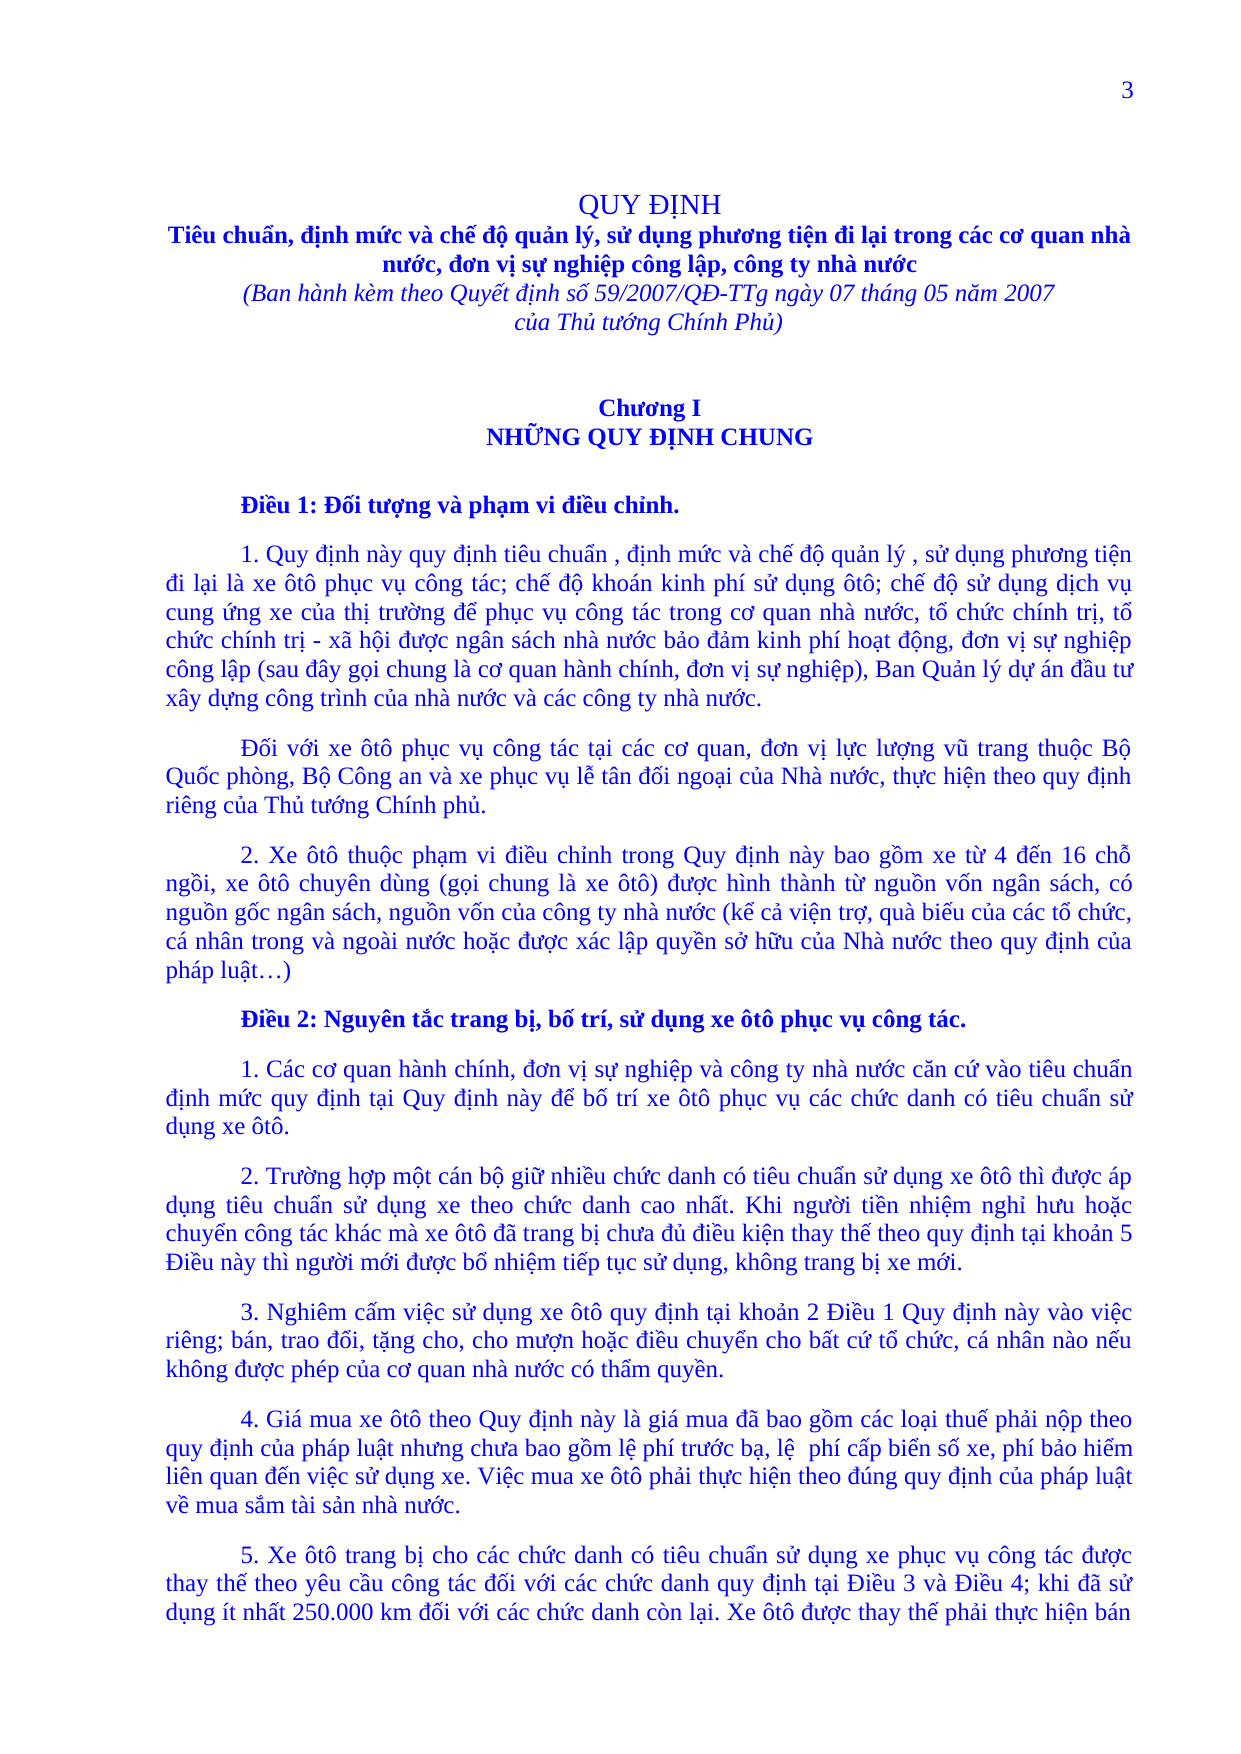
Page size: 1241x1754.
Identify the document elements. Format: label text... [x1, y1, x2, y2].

text Điều 1: Đối tượng và phạm vi điều chỉnh. [165, 490, 1134, 518]
text của Thủ tướng Chính Phủ) [165, 307, 1134, 336]
text Đối với xe ôtô phục vụ công tác tại các cơ quan, đơn vị lực lượng vũ trang thuộc Bộ Quốc phòng, Bộ Công an và xe phục vụ lễ tân đối ngoại của Nhà nước, thực hiện theo quy định riêng của Thủ tướng Chính phủ. [165, 733, 1134, 819]
text 4. Giá mua xe ôtô theo Quy định này là giá mua đã bao gồm các loại thuế phải nộp theo quy định của pháp luật nhưng chưa bao gồm lệ phí trước bạ, lệ phí cấp biển số xe, phí bảo hiểm liên quan đến việc sử dụng xe. Việc mua xe ôtô phải thực hiện theo đúng quy định của pháp luật về mua sắm tài sản nhà nước. [165, 1404, 1134, 1519]
text Tiêu chuẩn, định mức và chế độ quản lý, sử dụng phương tiện đi lại trong các cơ quan nhà nước, đơn vị sự nghiệp công lập, công ty nhà nước [165, 221, 1134, 278]
subtitle QUY ĐỊNH [165, 187, 1134, 221]
text 2. Trường hợp một cán bộ giữ nhiều chức danh có tiêu chuẩn sử dụng xe ôtô thì được áp dụng tiêu chuẩn sử dụng xe theo chức danh cao nhất. Khi người tiền nhiệm nghỉ hưu hoặc chuyển công tác khác mà xe ôtô đã trang bị chưa đủ điều kiện thay thế theo quy định tại khoản 5 Điều này thì người mới được bổ nhiệm tiếp tục sử dụng, không trang bị xe mới. [165, 1161, 1134, 1276]
text 1. Các cơ quan hành chính, đơn vị sự nghiệp và công ty nhà nước căn cứ vào tiêu chuẩn định mức quy định tại Quy định này để bố trí xe ôtô phục vụ các chức danh có tiêu chuẩn sử dụng xe ôtô. [165, 1054, 1134, 1140]
text (Ban hành kèm theo Quyết định số 59/2007/QĐ-TTg ngày 07 tháng 05 năm 2007 [165, 278, 1134, 307]
text 5. Xe ôtô trang bị cho các chức danh có tiêu chuẩn sử dụng xe phục vụ công tác được thay thế theo yêu cầu công tác đối với các chức danh quy định tại Điều 3 và Điều 4; khi đã sử dụng ít nhất 250.000 km đối với các chức danh còn lại. Xe ôtô được thay thế phải thực hiện bán [165, 1540, 1134, 1626]
text NHỮNG QUY ĐỊNH CHUNG [165, 422, 1134, 451]
text 2. Xe ôtô thuộc phạm vi điều chỉnh trong Quy định này bao gồm xe từ 4 đến 16 chỗ ngồi, xe ôtô chuyên dùng (gọi chung là xe ôtô) được hình thành từ nguồn vốn ngân sách, có nguồn gốc ngân sách, nguồn vốn của công ty nhà nước (kể cả viện trợ, quà biếu của các tổ chức, cá nhân trong và ngoài nước hoặc được xác lập quyền sở hữu của Nhà nước theo quy định của pháp luật…) [165, 840, 1134, 983]
text Điều 2: Nguyên tắc trang bị, bố trí, sử dụng xe ôtô phục vụ công tác. [165, 1004, 1134, 1033]
text 1. Quy định này quy định tiêu chuẩn , định mức và chế độ quản lý , sử dụng phương tiện đi lại là xe ôtô phục vụ công tác; chế độ khoán kinh phí sử dụng ôtô; chế độ sử dụng dịch vụ cung ứng xe của thị trường để phục vụ công tác trong cơ quan nhà nước, tổ chức chính trị, tổ chức chính trị - xã hội được ngân sách nhà nước bảo đảm kinh phí hoạt động, đơn vị sự nghiệp công lập (sau đây gọi chung là cơ quan hành chính, đơn vị sự nghiệp), Ban Quản lý dự án đầu tư xây dựng công trình của nhà nước và các công ty nhà nước. [165, 539, 1134, 712]
subtitle Chương I [165, 393, 1134, 422]
text 3. Nghiêm cấm việc sử dụng xe ôtô quy định tại khoản 2 Điều 1 Quy định này vào việc riêng; bán, trao đổi, tặng cho, cho mượn hoặc điều chuyển cho bất cứ tổ chức, cá nhân nào nếu không được phép của cơ quan nhà nước có thẩm quyền. [165, 1297, 1134, 1383]
